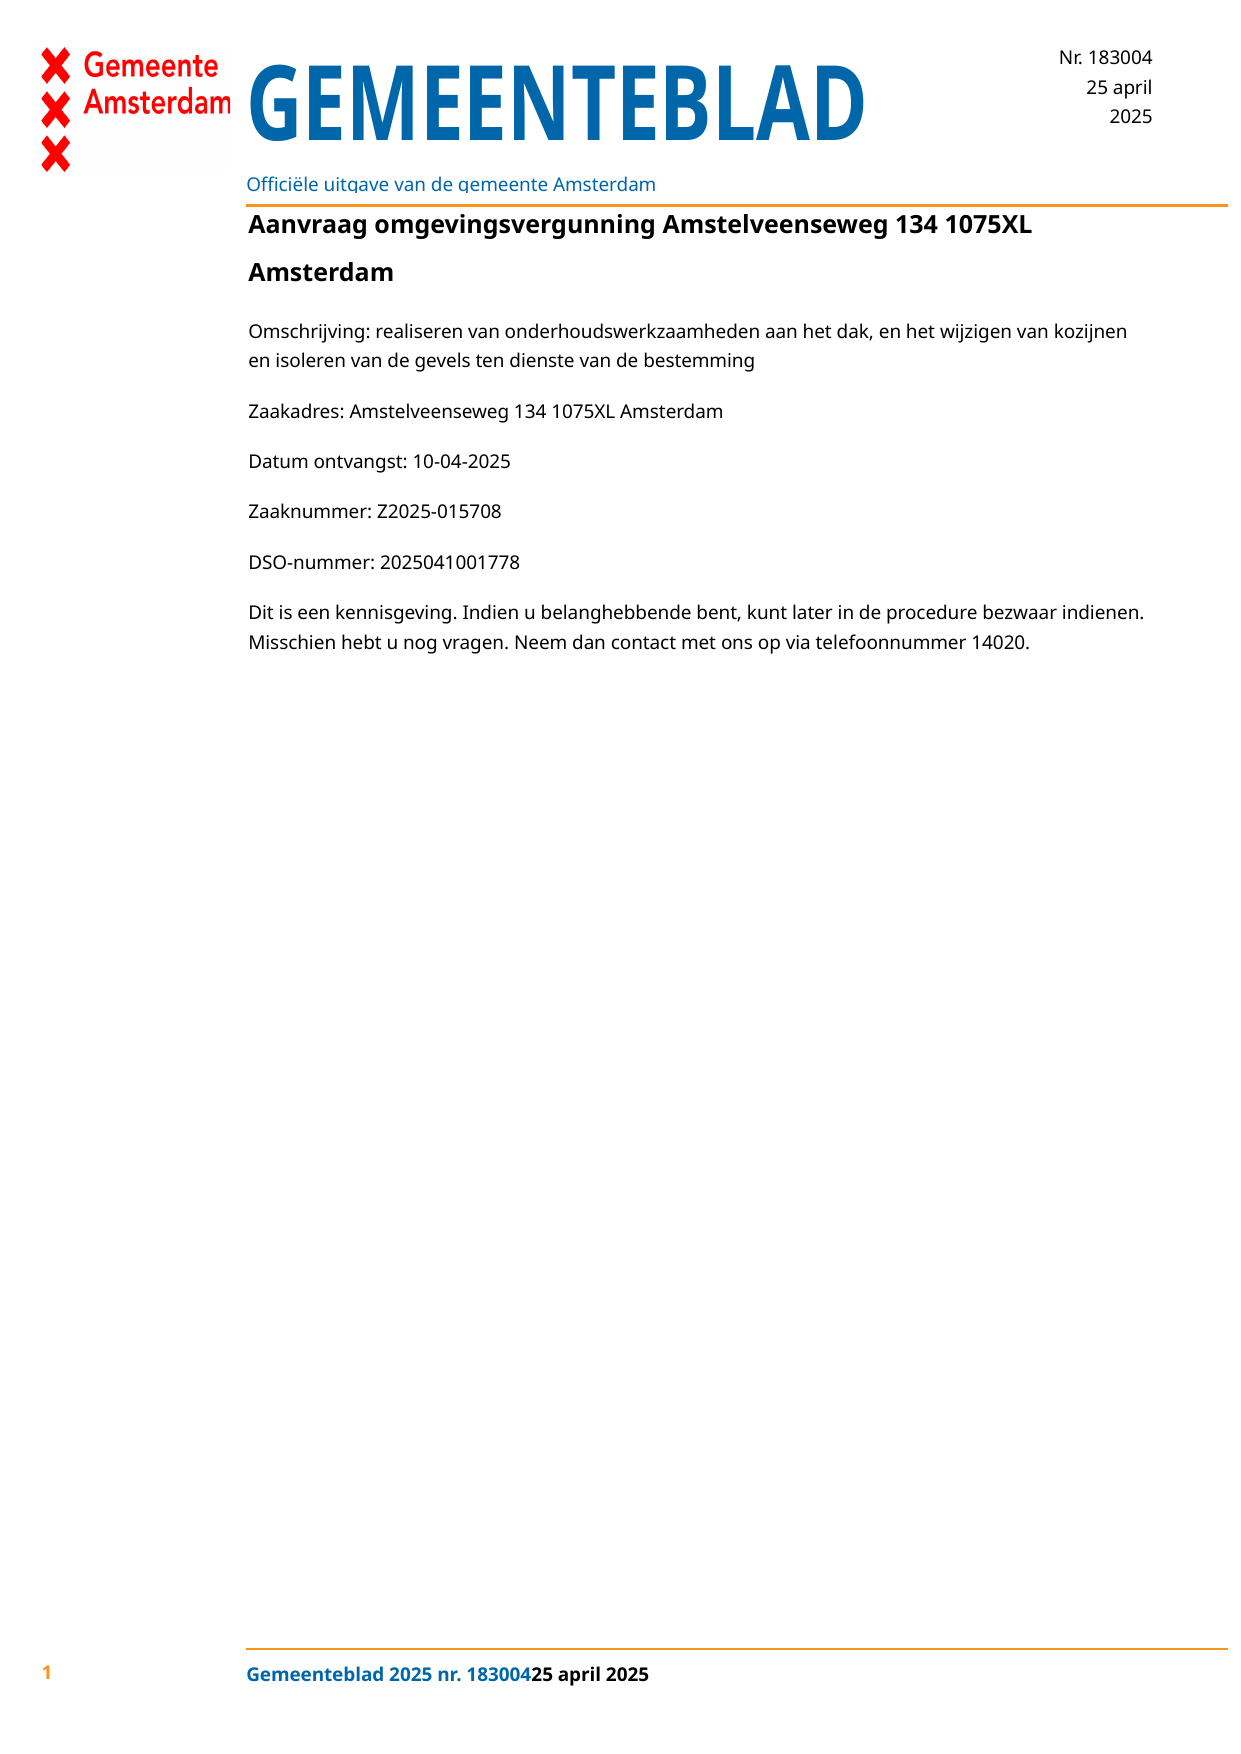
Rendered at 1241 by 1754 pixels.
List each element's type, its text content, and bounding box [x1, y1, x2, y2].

text Dit is een kennisgeving. Indien u belanghebbende bent, kunt later in de procedure bezwaar indienen. Misschien hebt u nog vragen. Neem dan contact met ons op via telefoonnummer 14020. [248, 599, 1152, 655]
text Aanvraag omgevingsvergunning Amstelveenseweg 134 1075XL Amsterdam [248, 207, 1152, 288]
text DSO-nummer: 2025041001778 [248, 549, 1152, 575]
text Zaaknummer: Z2025-015708 [248, 499, 1152, 524]
text Zaakadres: Amstelveenseweg 134 1075XL Amsterdam [248, 398, 1152, 424]
text Datum ontvangst: 10-04-2025 [248, 448, 1152, 474]
text Omschrijving: realiseren van onderhoudswerkzaamheden aan het dak, en het wijzigen van kozijnen en isoleren van de gevels ten dienste van de bestemming [248, 318, 1152, 373]
picture [41, 47, 231, 172]
